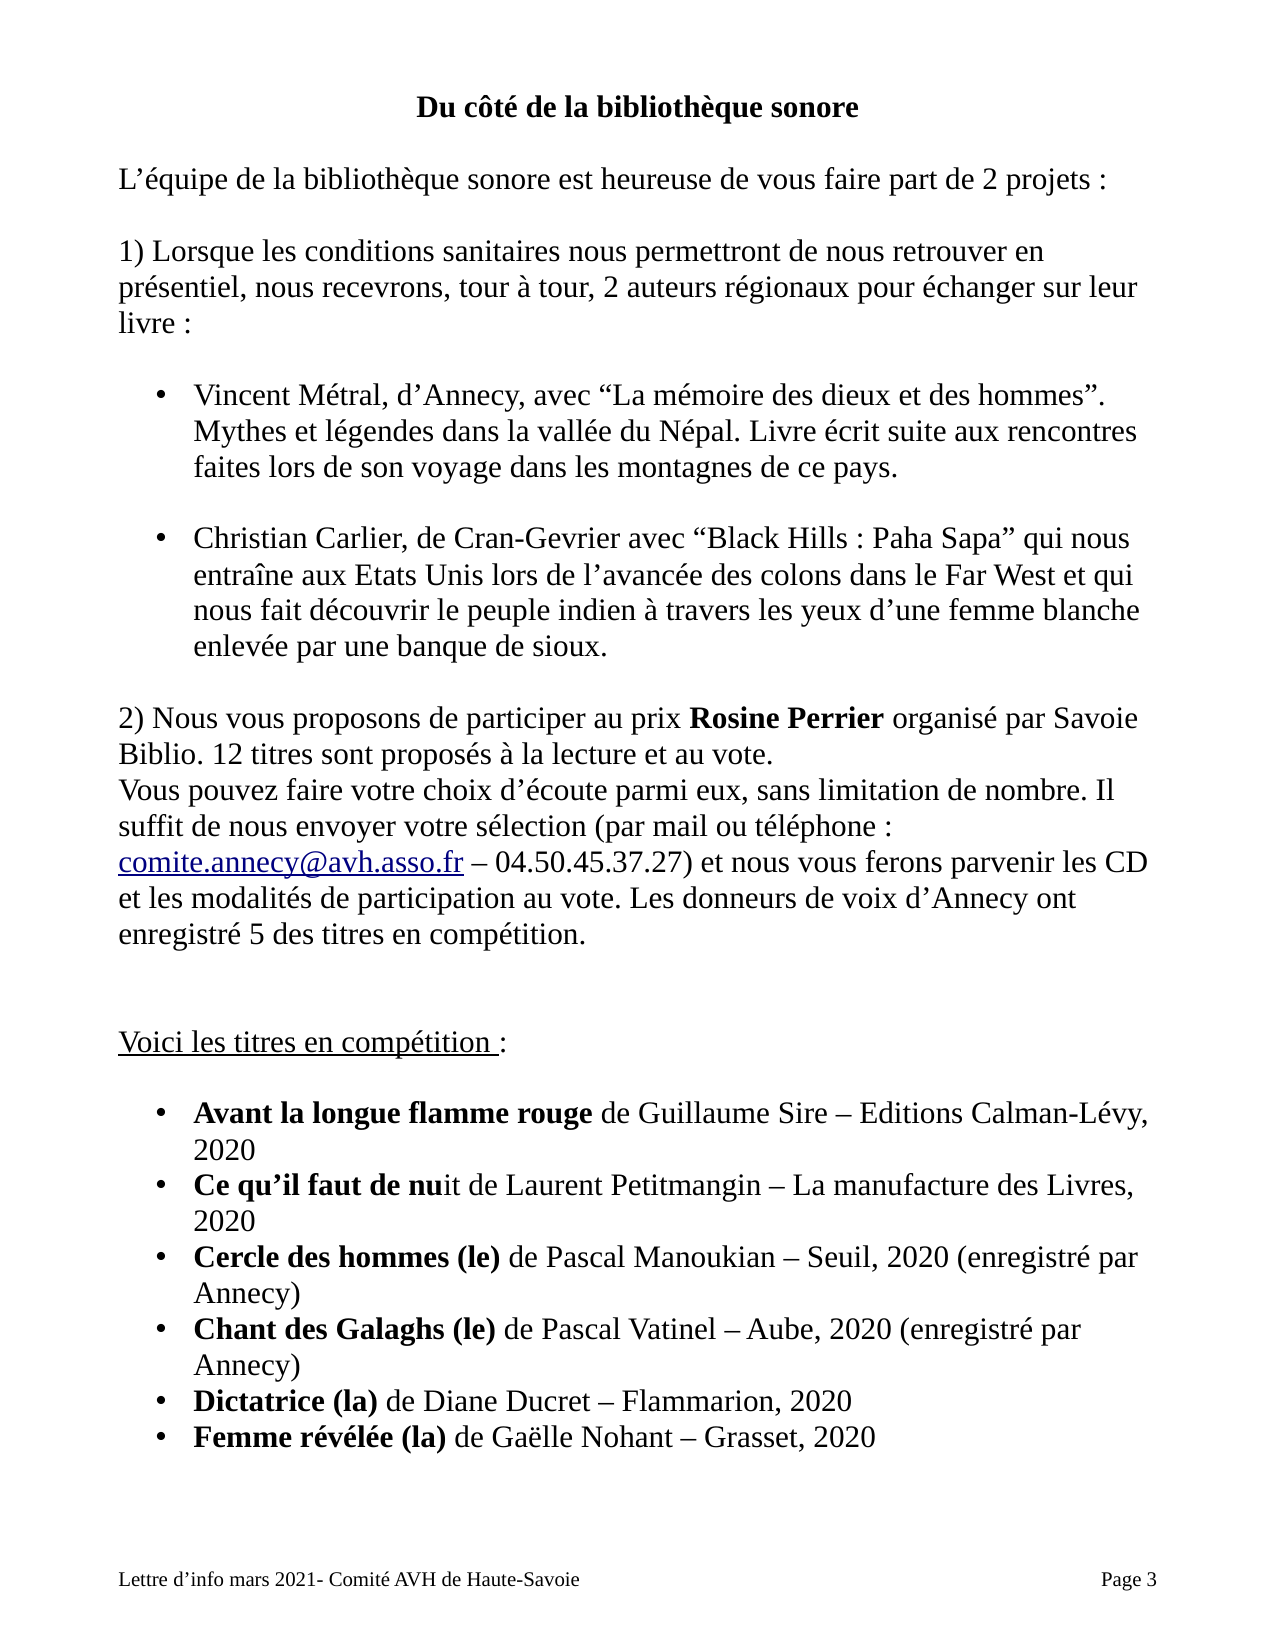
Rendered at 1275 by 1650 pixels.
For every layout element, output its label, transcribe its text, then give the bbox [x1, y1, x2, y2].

text L’équipe de la bibliothèque sonore est heureuse de vous faire part de 2 projets : [118, 160, 1157, 196]
text 2) Nous vous proposons de participer au prix Rosine Perrier organisé par Savoie Biblio. 12 titres sont proposés à la lecture et au vote. [118, 699, 1157, 771]
text Vous pouvez faire votre choix d’écoute parmi eux, sans limitation de nombre. Il suffit de nous envoyer votre sélection (par mail ou téléphone : comite.annecy@avh.asso.fr – 04.50.45.37.27) et nous vous ferons parvenir les CD et les modalités de participation au vote. Les donneurs de voix d’Annecy ont enregistré 5 des titres en compétition. [118, 771, 1157, 951]
list Christian Carlier, de Cran-Gevrier avec “Black Hills : Paha Sapa” qui nous entraîne aux Etats Unis lors de l’avancée des colons dans le Far West et qui nous fait découvrir le peuple indien à travers les yeux d’une femme blanche enlevée par une banque de sioux. [156, 520, 1157, 663]
list Ce qu’il faut de nuit de Laurent Petitmangin – La manufacture des Livres, 2020 [156, 1167, 1157, 1238]
list Femme révélée (la) de Gaëlle Nohant – Grasset, 2020 [156, 1418, 1157, 1454]
list Cercle des hommes (le) de Pascal Manoukian – Seuil, 2020 (enregistré par Annecy) [156, 1238, 1157, 1310]
list Avant la longue flamme rouge de Guillaume Sire – Editions Calman-Lévy, 2020 [156, 1095, 1157, 1167]
text Voici les titres en compétition : [118, 1023, 1157, 1059]
list Vincent Métral, d’Annecy, avec “La mémoire des dieux et des hommes”. Mythes et légendes dans la vallée du Népal. Livre écrit suite aux rencontres faites lors de son voyage dans les montagnes de ce pays. [156, 376, 1157, 484]
list Dictatrice (la) de Diane Ducret – Flammarion, 2020 [156, 1382, 1157, 1418]
text Du côté de la bibliothèque sonore [118, 88, 1157, 124]
list Chant des Galaghs (le) de Pascal Vatinel – Aube, 2020 (enregistré par Annecy) [156, 1310, 1157, 1382]
text 1) Lorsque les conditions sanitaires nous permettront de nous retrouver en présentiel, nous recevrons, tour à tour, 2 auteurs régionaux pour échanger sur leur livre : [118, 232, 1157, 340]
